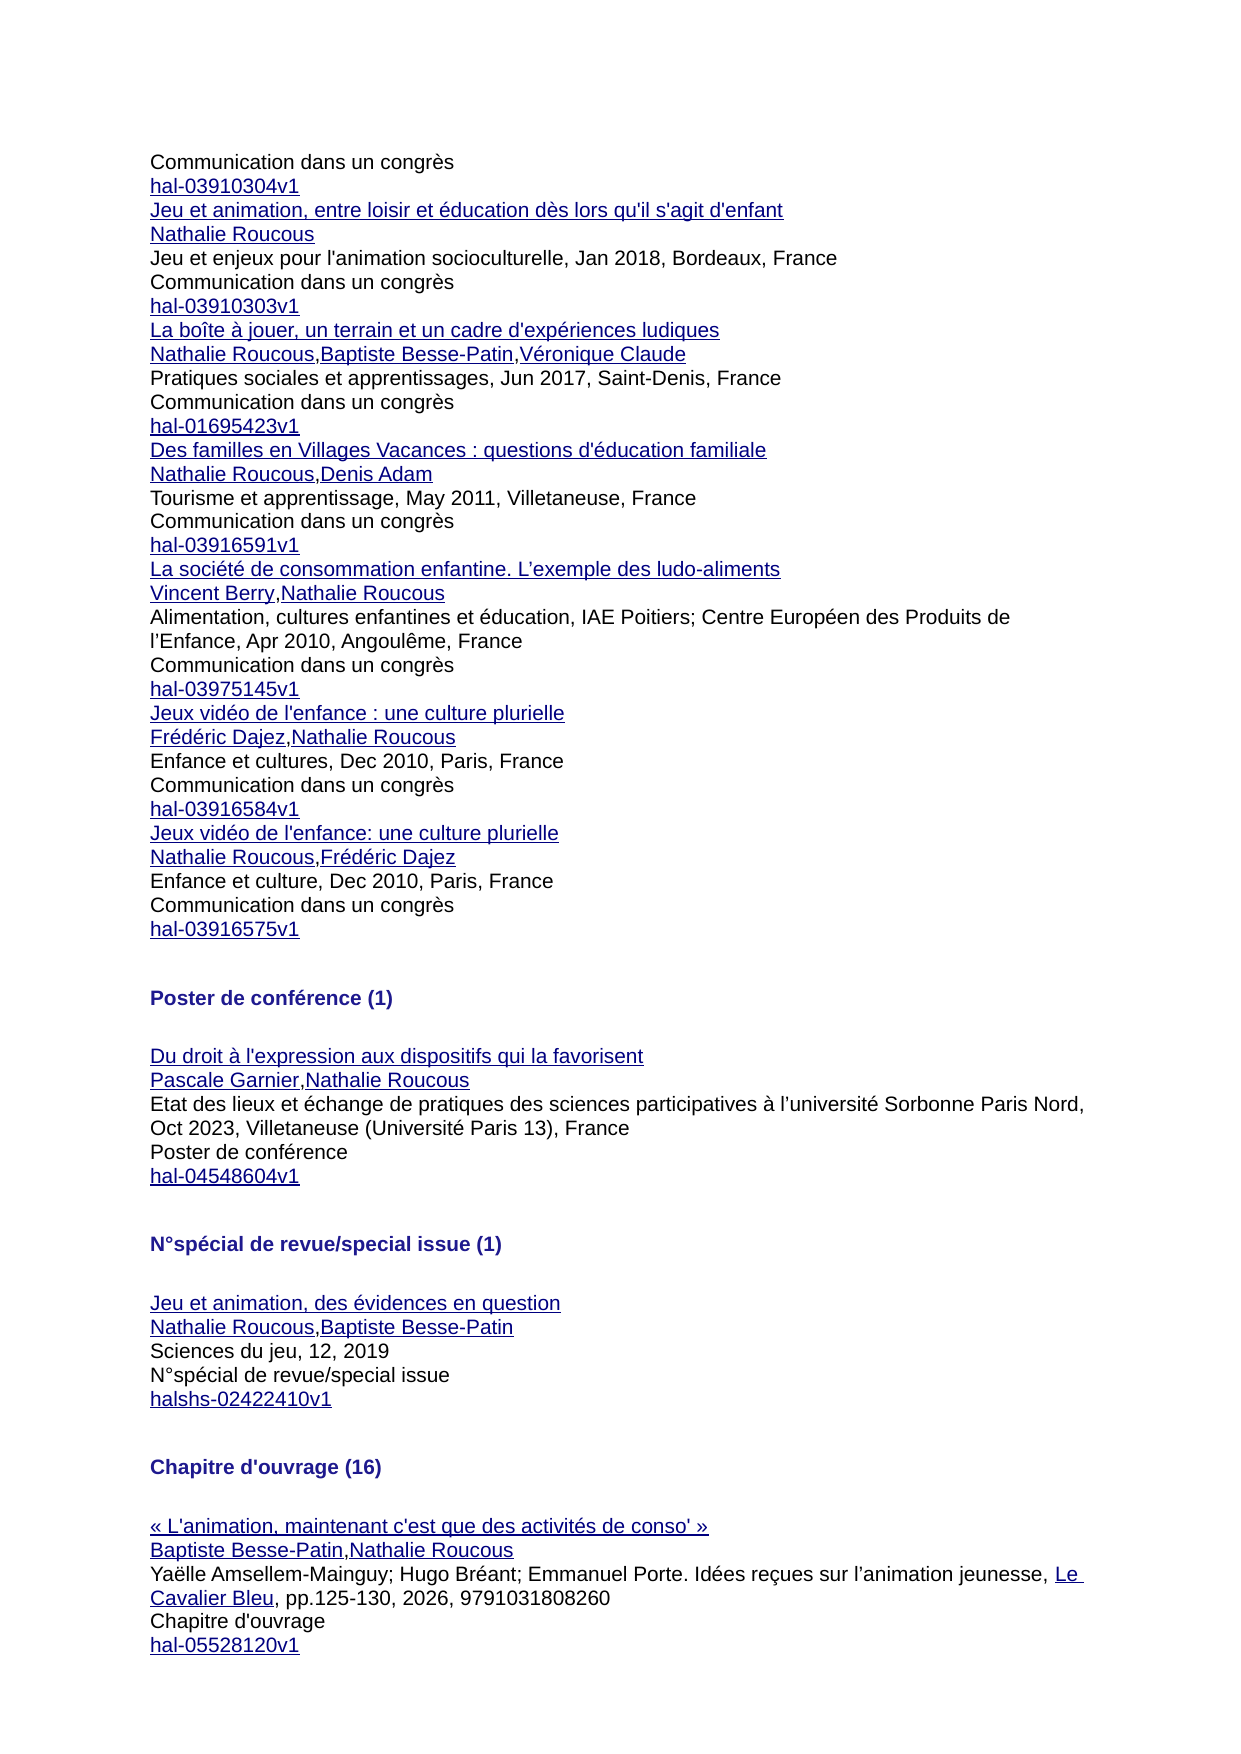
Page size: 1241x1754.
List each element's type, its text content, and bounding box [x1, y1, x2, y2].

table_cell Jeu et animation, entre loisir et éducation dès lors qu'il s'agit d'enfant Nathalie Roucous Jeu et enjeux pour l'animation socioculturelle, Jan 2018, Bordeaux, France Communication dans un congrès hal-03910303v1 [150, 198, 1090, 318]
subtitle N°spécial de revue/special issue (1) [150, 1232, 1090, 1256]
table_header Jeu et animation, des évidences en question Nathalie Roucous,Baptiste Besse-Patin Sciences du jeu, 12, 2019 N°spécial de revue/special issue halshs-02422410v1 [150, 1291, 1090, 1410]
subtitle Poster de conférence (1) [150, 985, 1090, 1009]
table_cell Des familles en Villages Vacances : questions d'éducation familiale Nathalie Roucous,Denis Adam Tourisme et apprentissage, May 2011, Villetaneuse, France Communication dans un congrès hal-03916591v1 [150, 438, 1090, 557]
table_header « L'animation, maintenant c'est que des activités de conso' » Baptiste Besse-Patin,Nathalie Roucous Yaëlle Amsellem-Mainguy; Hugo Bréant; Emmanuel Porte. Idées reçues sur l’animation jeunesse, Le Cavalier Bleu, pp.125-130, 2026, 9791031808260 Chapitre d'ouvrage hal-05528120v1 [150, 1514, 1090, 1657]
table_cell Jeux vidéo de l'enfance: une culture plurielle Nathalie Roucous,Frédéric Dajez Enfance et culture, Dec 2010, Paris, France Communication dans un congrès hal-03916575v1 [150, 821, 1090, 941]
table_cell La société de consommation enfantine. L’exemple des ludo-aliments Vincent Berry,Nathalie Roucous Alimentation, cultures enfantines et éducation, IAE Poitiers; Centre Européen des Produits de l’Enfance, Apr 2010, Angoulême, France Communication dans un congrès hal-03975145v1 [150, 557, 1090, 701]
table_cell Communication dans un congrès hal-03910304v1 [150, 150, 1090, 198]
table_cell Jeux vidéo de l'enfance : une culture plurielle Frédéric Dajez,Nathalie Roucous Enfance et cultures, Dec 2010, Paris, France Communication dans un congrès hal-03916584v1 [150, 701, 1090, 821]
subtitle Chapitre d'ouvrage (16) [150, 1455, 1090, 1479]
table_cell La boîte à jouer, un terrain et un cadre d'expériences ludiques Nathalie Roucous,Baptiste Besse-Patin,Véronique Claude Pratiques sociales et apprentissages, Jun 2017, Saint-Denis, France Communication dans un congrès hal-01695423v1 [150, 318, 1090, 437]
table_header Du droit à l'expression aux dispositifs qui la favorisent Pascale Garnier,Nathalie Roucous Etat des lieux et échange de pratiques des sciences participatives à l’université Sorbonne Paris Nord, Oct 2023, Villetaneuse (Université Paris 13), France Poster de conférence hal-04548604v1 [150, 1044, 1090, 1187]
